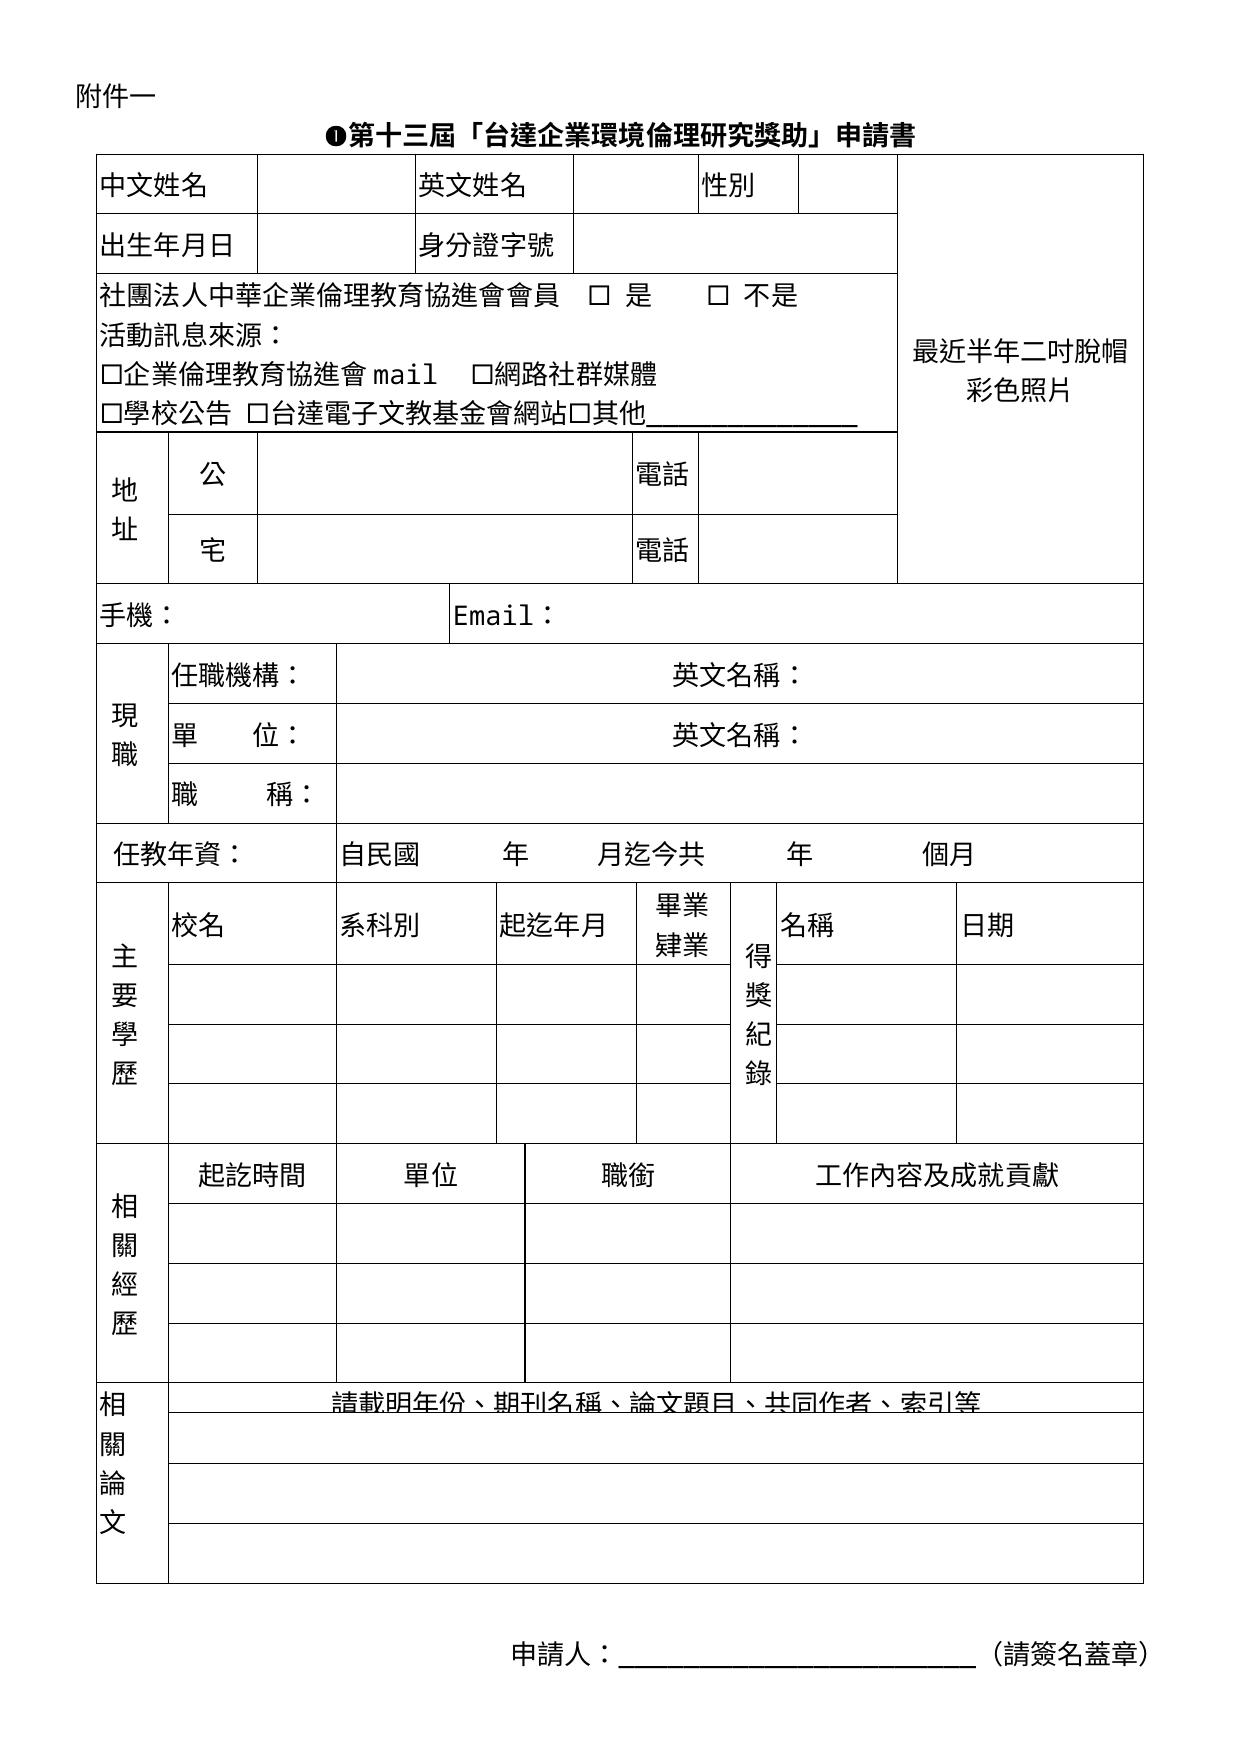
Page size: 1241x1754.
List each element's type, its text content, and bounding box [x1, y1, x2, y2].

table_cell 得獎紀錄 [731, 883, 776, 1143]
table_cell [777, 1025, 956, 1083]
table_cell [169, 965, 336, 1023]
table_cell [337, 1324, 524, 1382]
table_cell [169, 1084, 336, 1143]
table_cell [699, 433, 897, 513]
table_cell 單位 [337, 1144, 524, 1203]
table_header 最近半年二吋脫帽彩色照片 [898, 155, 1143, 583]
table_cell [731, 1264, 1143, 1322]
table_cell [957, 1084, 1143, 1143]
table_cell [337, 764, 1143, 822]
table_cell 相關經歷 [97, 1144, 168, 1382]
table_cell [699, 515, 897, 583]
table_cell 日期 [957, 883, 1143, 964]
text 附件一 [75, 75, 1165, 114]
table_cell 工作內容及成就貢獻 [731, 1144, 1143, 1203]
table_cell [957, 965, 1143, 1023]
table_cell 宅 [169, 515, 257, 583]
table_cell [258, 433, 632, 513]
table_cell [777, 965, 956, 1023]
table_cell [526, 1204, 730, 1263]
table_cell 任職機構： [169, 644, 336, 703]
table_cell 畢業 肄業 [637, 883, 730, 964]
table_cell [169, 1025, 336, 1083]
table_cell [497, 965, 636, 1023]
table_cell 職 稱： [169, 764, 336, 822]
table_cell [777, 1084, 956, 1143]
table_header [258, 155, 415, 213]
table_header [799, 155, 897, 213]
table_cell [258, 214, 415, 273]
table_cell 職銜 [526, 1144, 730, 1203]
table_cell [169, 1464, 1143, 1523]
table_cell [169, 1524, 1143, 1583]
table_cell [258, 515, 632, 583]
table_cell [337, 965, 496, 1023]
table_cell [497, 1084, 636, 1143]
table_cell [337, 1204, 524, 1263]
table_cell 出生年月日 [97, 214, 257, 273]
table_cell [526, 1264, 730, 1322]
table_cell 名稱 [777, 883, 956, 964]
table_cell 相 關 論 文 [97, 1383, 168, 1583]
table_header 中文姓名 [97, 155, 257, 213]
table_cell [169, 1324, 336, 1382]
table_cell 自民國 年 月迄今共 年 個月 [337, 824, 1143, 882]
table_cell [731, 1204, 1143, 1263]
table_cell [169, 1264, 336, 1322]
table_cell 電話 [633, 515, 698, 583]
table_cell 校名 [169, 883, 336, 964]
table_cell 系科別 [337, 883, 496, 964]
table_cell [574, 214, 897, 273]
table_header 性別 [699, 155, 798, 213]
table_cell [337, 1025, 496, 1083]
table_cell 電話 [633, 433, 698, 513]
table_cell 公 [169, 433, 257, 513]
table_cell 地址 [97, 433, 168, 583]
table_cell [957, 1025, 1143, 1083]
table_cell Email： [450, 584, 1143, 643]
table_cell [497, 1025, 636, 1083]
table_cell [337, 1084, 496, 1143]
table_cell 起迄年月 [497, 883, 636, 964]
table_cell 單 位： [169, 704, 336, 763]
table_cell [637, 1025, 730, 1083]
table_cell [169, 1204, 336, 1263]
table_cell [337, 1264, 524, 1322]
table_header [574, 155, 698, 213]
text 申請人：______________________（請簽名蓋章） [75, 1633, 1165, 1672]
table_cell 手機： [97, 584, 449, 643]
table_cell 社團法人中華企業倫理教育協進會會員  是  不是 活動訊息來源： 企業倫理教育協進會mail 網路社群媒體 學校公告 台達電子文教基金會網站其他_____________ [97, 274, 897, 431]
table_cell [169, 1413, 1143, 1463]
table_cell [637, 1084, 730, 1143]
table_cell [637, 965, 730, 1023]
table_cell 英文名稱： [337, 704, 1143, 763]
table_cell 起訖時間 [169, 1144, 336, 1203]
table_cell 英文名稱： [337, 644, 1143, 703]
table_cell 請載明年份、期刊名稱、論文題目、共同作者、索引等 [169, 1383, 1143, 1412]
table_cell [731, 1324, 1143, 1382]
table_cell 身分證字號 [416, 214, 573, 273]
table_cell 現職 [97, 644, 168, 822]
table_cell 主要學歷 [97, 883, 168, 1143]
table_cell 任教年資： [97, 824, 336, 882]
text 第十三屆「台達企業環境倫理研究獎助」申請書 [75, 114, 1165, 153]
table_cell [526, 1324, 730, 1382]
table_header 英文姓名 [416, 155, 573, 213]
